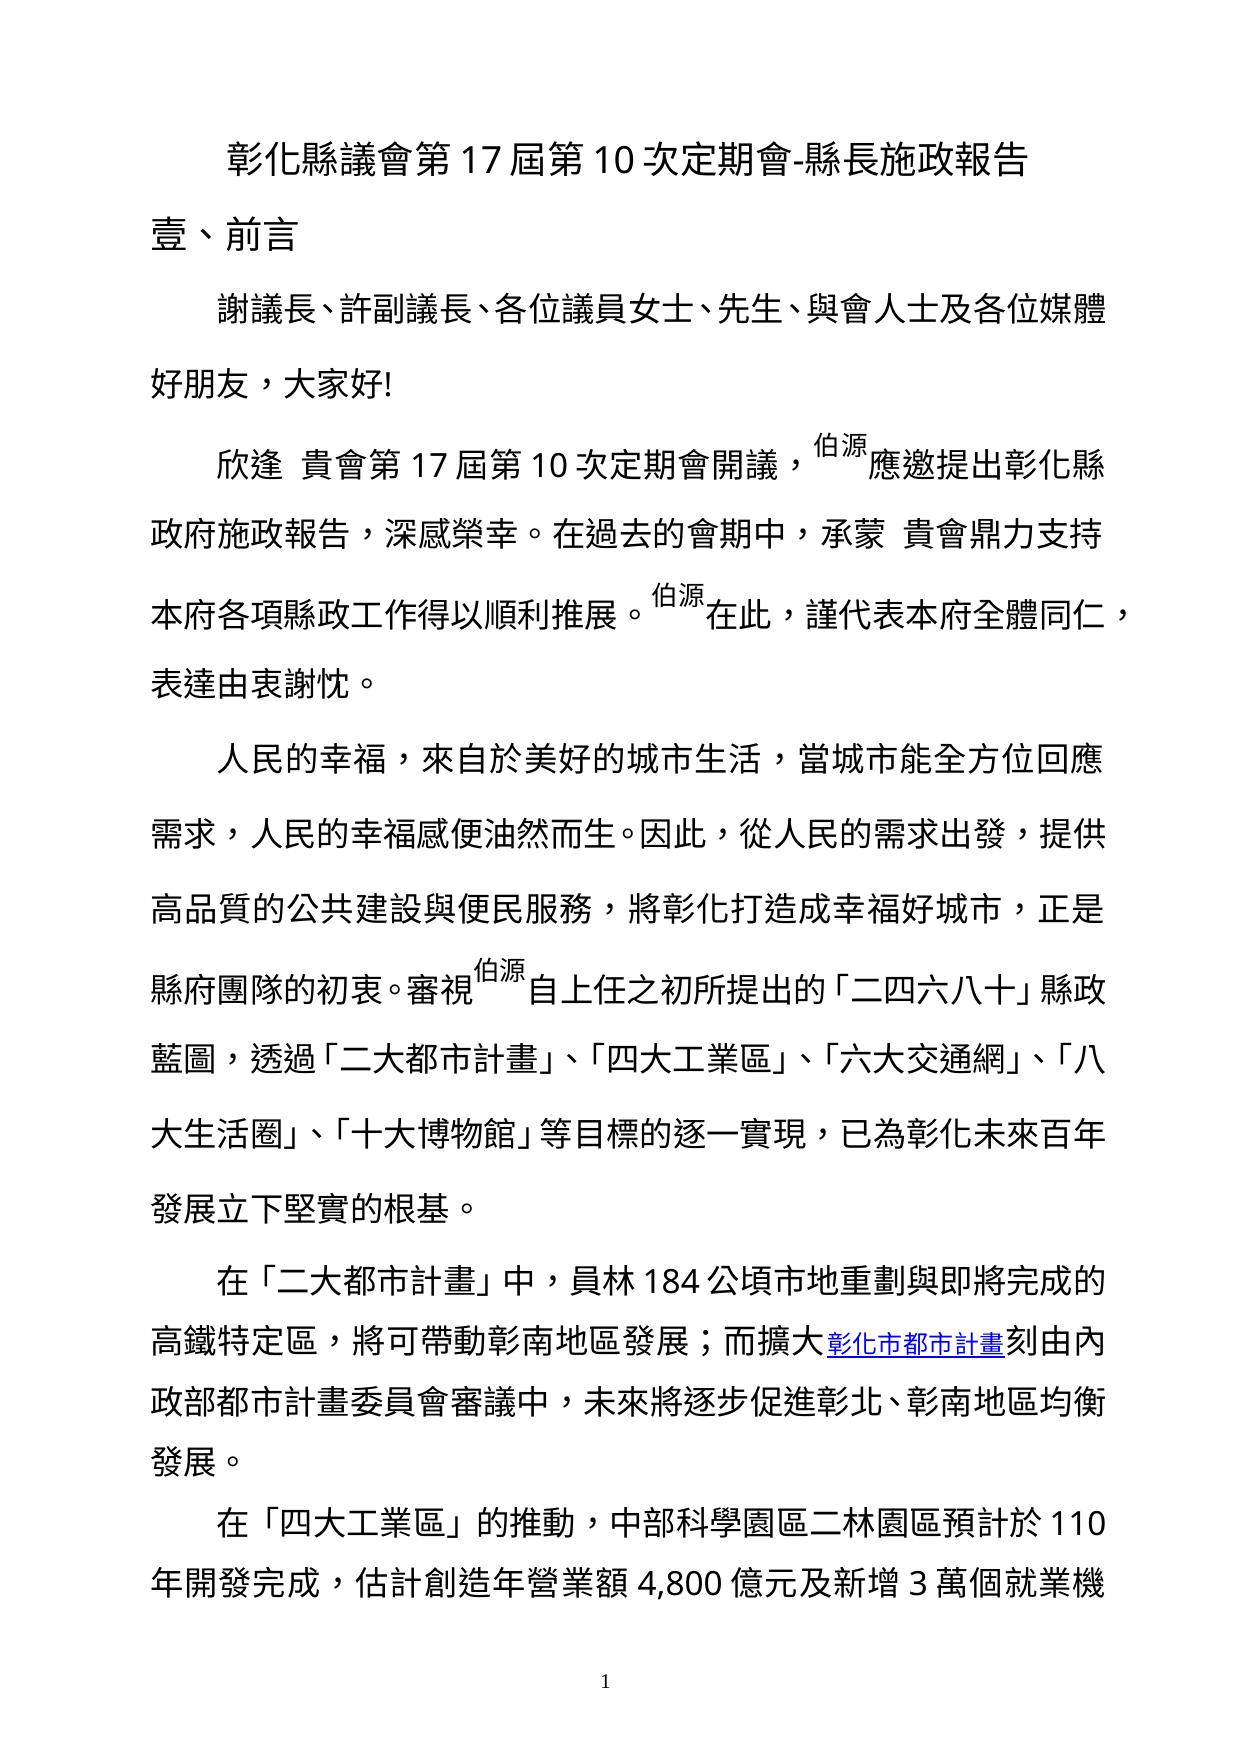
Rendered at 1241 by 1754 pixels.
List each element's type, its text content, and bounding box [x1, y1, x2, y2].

table_header 在「二大都市計畫」中，員林184公頃市地重劃與即將完成的高鐵特定區，將可帶動彰南地區發展；而擴大彰化市都市計畫刻由內政部都市計畫委員會審議中，未來將逐步促進彰北、彰南地區均衡發展。 在「四大工業區」的推動，中部科學園區二林園區預計於110年開發完成，估計創造年營業額4,800億元及新增3萬個就業機會；彰南產業園區預計自106年起可完成進駐建廠作業；二林精密機械產業園區預計105年取得開發許可，106年甄選開發商進行實質開發。彰濱工業區整體出(租)售率也超過90%，彰化已成為名符其實的田園科技城。另外在積極招商和產業提升下，「招商行動辦公室」以高行政效率成功吸引世界搜尋引擎龍頭Google在彰化投資超過6億美元，本縣103年更榮獲行政院招商卓越獎。而未來，透過彰濱自由經濟示範區的推動以及各產業園區間的互相合作，都可為彰化帶來永續經濟的活水。 在「六大交通網」的建設，伯源率領縣府團隊極力爭取超過600億交通經費，串連彰化各個角落；其中台61乙線彰濱台中聯絡道、八卦山環道南段彰95線至彰150線路段及台61線西濱快速公路福興交流道至漢寶交流道路段、漢寶至王功路段及大城交流道至西濱大橋均已完工，而台76線漢寶草屯線目前正由交通部公路總局西部濱海公路中區工程處辦理綜合規劃及環境影響評估作業，八卦山環道中段目前施工中，預定104年12月31日前完工通車。此外，臺中捷運延伸彰化G20站可行性評估作業已完成，彰化市鐵路高架化可行性研究案亦已提交交通部審查，員林鐵路高架化工程將於103年11月2日完成通車，相關交通建設完成後，彰化縣內將成為30分鐘生活圈，進而帶動地方發展。 在「八大生活圈」的品質提升，積極推動路平專案、管線申挖施工整合、縣鄉鎮道路改善計畫、新增自行車道27.2公里、完成6座橋梁改善工程，改善民眾行的安全。在生活環境方面，新設7個大型公園、推動陽光綠地營造計畫、辦理空氣品質淨化綠化與社區環境改造計畫、辦理公共設施保留地活化、完成115個城鄉風貌整體規劃示範計畫及建置「東螺創新加值園區」等，均有助於提升民眾生活品質。此外，辦理野溪整治、水利設施改善、員林大排全線29公里整治、下水道建設等，更能提升地方景觀與整體環境品質。 在「十大博物館」中，結合公部門及產業界資源推動十大博物館計畫，包含1895八卦山抗日保台史蹟館、緞帶王織帶文化園區、台明將台灣玻璃博物館、彰濱秀傳健康人體博物館、白蘭氏健康博物館、中興穀堡稻米博物館等均已開幕，而其他博物館也陸續規劃、籌備中，不僅讓在地產業成為文化特色，也將產業與休閒觀光結合轉型，打造中臺灣新的遊憩亮點及文創軟實力。 「創新、包容、宏觀、遠見」，是伯源的施政理念，為縣政推動注入了源源不絕的活力，也是彰化縣政成果亮眼的主因，謹就近期推動成果提出說明。 為推動綠色交通，本縣以高行政效率籌劃建置公共自行車租借系統（YouBike），今年5月22日於彰化市試營運，截至9月3日止已超過50萬人次使用，其便利性深獲民眾肯定。而憑藉彰化市成功的經驗，YouBike也於8月25日在員林上路，第三站年底前將於鹿港設置，未來更將擴及彰化八大生活圈。 彰化農產在全國佔有重要地位，因此協助農業行銷、提升農產品質，成為施政上重要任務，縣府對外透過舉辦葡萄公主及花卉代言人的全國選拔，強化行銷動能，又藉由跨縣市辦理「彰化日」、「中台灣農業博覽會」活動以及多次遠赴港澳、上海、南京、馬來西亞、汶萊、新加坡與日本等地行銷彰化優鮮農產。對內透過科技輔導農業升級，訂定「三品策略」-注重品質、建立品牌、改良品種，同步提升本地花卉、苗木、稻米、葡萄、雞蛋、牛乳等經濟作物的產量與產值。 觀光是現代重要的服務產業，而打造觀光城市，需有文化底蘊支撐，才有動人的力量。因此致力於結合在地文化，舉辦「花在彰化」、「鹿港慶端陽」、「王功漁火節」、「彰化縣媽祖遶境祈福」、「跑水節」等活動，並串連彰化、鹿港古蹟文化、結合八卦山自然生態、建立西濱生態觀光廊道、規劃「彰化溪州費茲洛公園」以及開發溫泉設施等，呈現多面向的美，帶動產業發展。此外，鼓勵影視業者前來彰化拍片，如「那些年，我們一起追的女孩」獲全台觀眾熱烈迴響，更是成功行銷彰化的典範。 「投資教育就是投資未來」，教育是百年大計的希望工程，伯源自上任以來，積極推動閱讀風氣，5年來共榮獲「閱讀磐石學校」及「閱讀推手」41座獎項，推廣學前幼兒閱讀教育及營造友善閱讀環境，設置167所社區閱讀中心，改善地方圖書館閱讀環境，充實圖書館藏書；發展弦樂聯盟，推動1校1樂團，1人1樂器，厚植學童的音樂素養，「小提大奏」推動策略讓彰化成為全國學琴孩童最多的音樂大縣。同時重視科展、網界博覽會，並推動中小學國際學校計畫，在多元發展下，使得本縣學子在各項國內外競賽中，均有傑出表現。另外，開辦「國中小免費營養午餐」及「幸福餐券」政策，持續改善公立幼兒園及中小學教學環境，進行老舊校舍整建並成立5所縣立高中，提供學子就近入學管道，落實基礎教育扎根工作；提供留學貸款，讓彰化青年學子御風追夢，追求自己的大未來。 本縣治安評鑑已連續8年榮獲特優，是百萬人口以上犯罪率最低、破案率最高的縣市。此外，推動「治安安心、交通順心、服務貼心」創新交通安全措施，拉近人民保母與民眾間的距離。在維護民眾生命安全方面，持續推動CPR鄉鎮化、公共場所廣設AED、危險水域廣設救生圈架救援系統，辦理易淹水地區水患治理工程、雨水下水道工程、野溪改善工程及淹水預警系統等，建構安全無虞的生活網絡。 為縣民守護健康，持續推動「萬人健檢」，「社區肝癌篩檢」服務，更推出全國首創「胃幽門桿菌暨胃癌高危險群篩檢」服務，落實預防重於治療，打造幸福基礎，而談到健康管理，運動扮演了相當重要的角色，除興建各類型運動場所外，「彰北國民運動中心」預計於104年4月完工，將可提供民眾優質的運動場所，進而養成運動習慣，鍛鍊強健的體魄。 在推動福利措施方面，創新推動遠距健康照護管理服務、購置行動式老人文康休閒巡迴服務專車、推出「家庭托顧服務」、開辦「行動沐浴車」服務、公共廁所無障礙輔助設施總體檢，推出陽光e遊卡，購置復康巴士及推動「友老」廁所等。另為因應少子化效應，開辦婦女生育補助及「彰化幸福生活卡」，讓新生兒家庭輕鬆育兒無煩惱。 在藝文推廣方面，近年來更陸續邀請國際級、世界級的音樂美聲團體，包括「維也納交響樂團」、「柏林廣播交響樂團」、「俄羅斯國家管弦樂團」、「卡列拉斯與小賈姬跨世代演唱會」、「迪士尼音樂劇～米奇音樂嘉年華」到彰化表演，讓縣民沈浸於世界級精緻演出的薰陶，帶動文藝風潮。為充實民眾文化內涵，不定期邀請藝文團體蒞縣演出、舉辦「彰化藝術觀光季」、「國際魔術文化節」等活動，讓民眾就近接受藝文陶冶。隨著縣立美術館及縣立圖書館預計在年底前開館，使得本縣在藝術文化的推展上又邁入一個新的里程碑。 在創新便民服務上，提出跨機關資源整合計畫，首創「走動式」的社福服務，即時將社會福利送達縣民的手中。另外以視訊平台全面啟動「視訊法律諮詢服務」，各地政事務所及戶政事務所也提供多項創新便民服務，並雙雙為本縣贏得國家發展委員會「金檔獎」四連霸殊榮，同時也開辦免費平板電腦課程及建置100個公共區域免費上網服務。由於本府持續努力精進，本縣已連續4年榮獲行政院「政府服務品質獎」，為全國各縣市之表率。 在結合民間資源及活力方面，社區發展工作評鑑已締造連續十年「特優」佳績。而志工的貼心服務，在民國100年全運會、101年台灣燈會在彰化、103年中台灣農業博覽會都獲得好評，讓每位到彰化的民眾，感受到彰化的熱情與進步。同時也積極辦理「六星級環保社區計畫」，激勵各社區與環保志工攜手同心，全面打造彰化環保城。 另外，彰化縣近年來創下6項金氏世界紀錄，在文教方面，包括「7,756人親子共讀」、「3,971頭創意舞獅」及「4,645人小提大奏」，成功將彰化行銷世界；在美食方面，「2012、2013彰化美食節」分別以685公斤的巨無霸肉圓、647公斤的焢肉飯美食及2,801人同時烹煮蚵仔煎，除創造新的金氏世界紀錄外，也將彰化美食推向國際舞台。 同時為關懷生命，愛護動物，本府購置寵物認養專車，以推廣「認養代替購買」觀念，另外也積極籌備「可愛動物之家」，以展現尊重動物生命的大愛精神。而「彰化縣老牛安養中心」也於9月10日在溪州費茲洛公園正式啟用，讓退役耕牛終養天年，傳達本縣重視生命教育理念。 伯源始終相信「只要努力積極，心有多大，成就就有多大」，為政者不應劃地自限，才能造福大眾與後代子孫。因此投注建設這麼多，彰化財政健全仍是全國前3名，秉持的是開源節流，把地方需求和中央政策充分配合，因此能提前償還56億借款，創下全國一次減債比例最高，節省利息支出約1,930萬元。近9年任期，成就了彰化史上最多的公共建設，彰化縣將蛻變成為一個不斷成長、向上提升的城市，彰化的未來，除要與區域緊密連結外，更要積極與世界接軌，將城市治理經驗、傳承、知識和價值轉化成為城市的典範資源，並運用在地特色與優質民眾建立城市品牌，落實「彰化走出去、世界走進來」的理念，讓彰化卓越治理，成為臺灣的驕傲。 [150, 1245, 1106, 1607]
text 壹、前言 [150, 195, 1106, 270]
text 欣逢 貴會第17屆第10次定期會開議，伯源應邀提出彰化縣政府施政報告，深感榮幸。在過去的會期中，承蒙 貴會鼎力支持，本府各項縣政工作得以順利推展。伯源在此，謹代表本府全體同仁，表達由衷謝忱。 [150, 420, 1106, 720]
text 人民的幸福，來自於美好的城市生活，當城市能全方位回應需求，人民的幸福感便油然而生。因此，從人民的需求出發，提供高品質的公共建設與便民服務，將彰化打造成幸福好城市，正是縣府團隊的初衷。審視伯源自上任之初所提出的「二四六八十」縣政藍圖，透過「二大都市計畫」、「四大工業區」、「六大交通網」、「八大生活圈」、「十大博物館」等目標的逐一實現，已為彰化未來百年發展立下堅實的根基。 [150, 720, 1106, 1245]
text 謝議長、許副議長、各位議員女士、先生、與會人士及各位媒體好朋友，大家好! [150, 270, 1106, 420]
text 彰化縣議會第17屆第10次定期會-縣長施政報告 [150, 120, 1106, 195]
